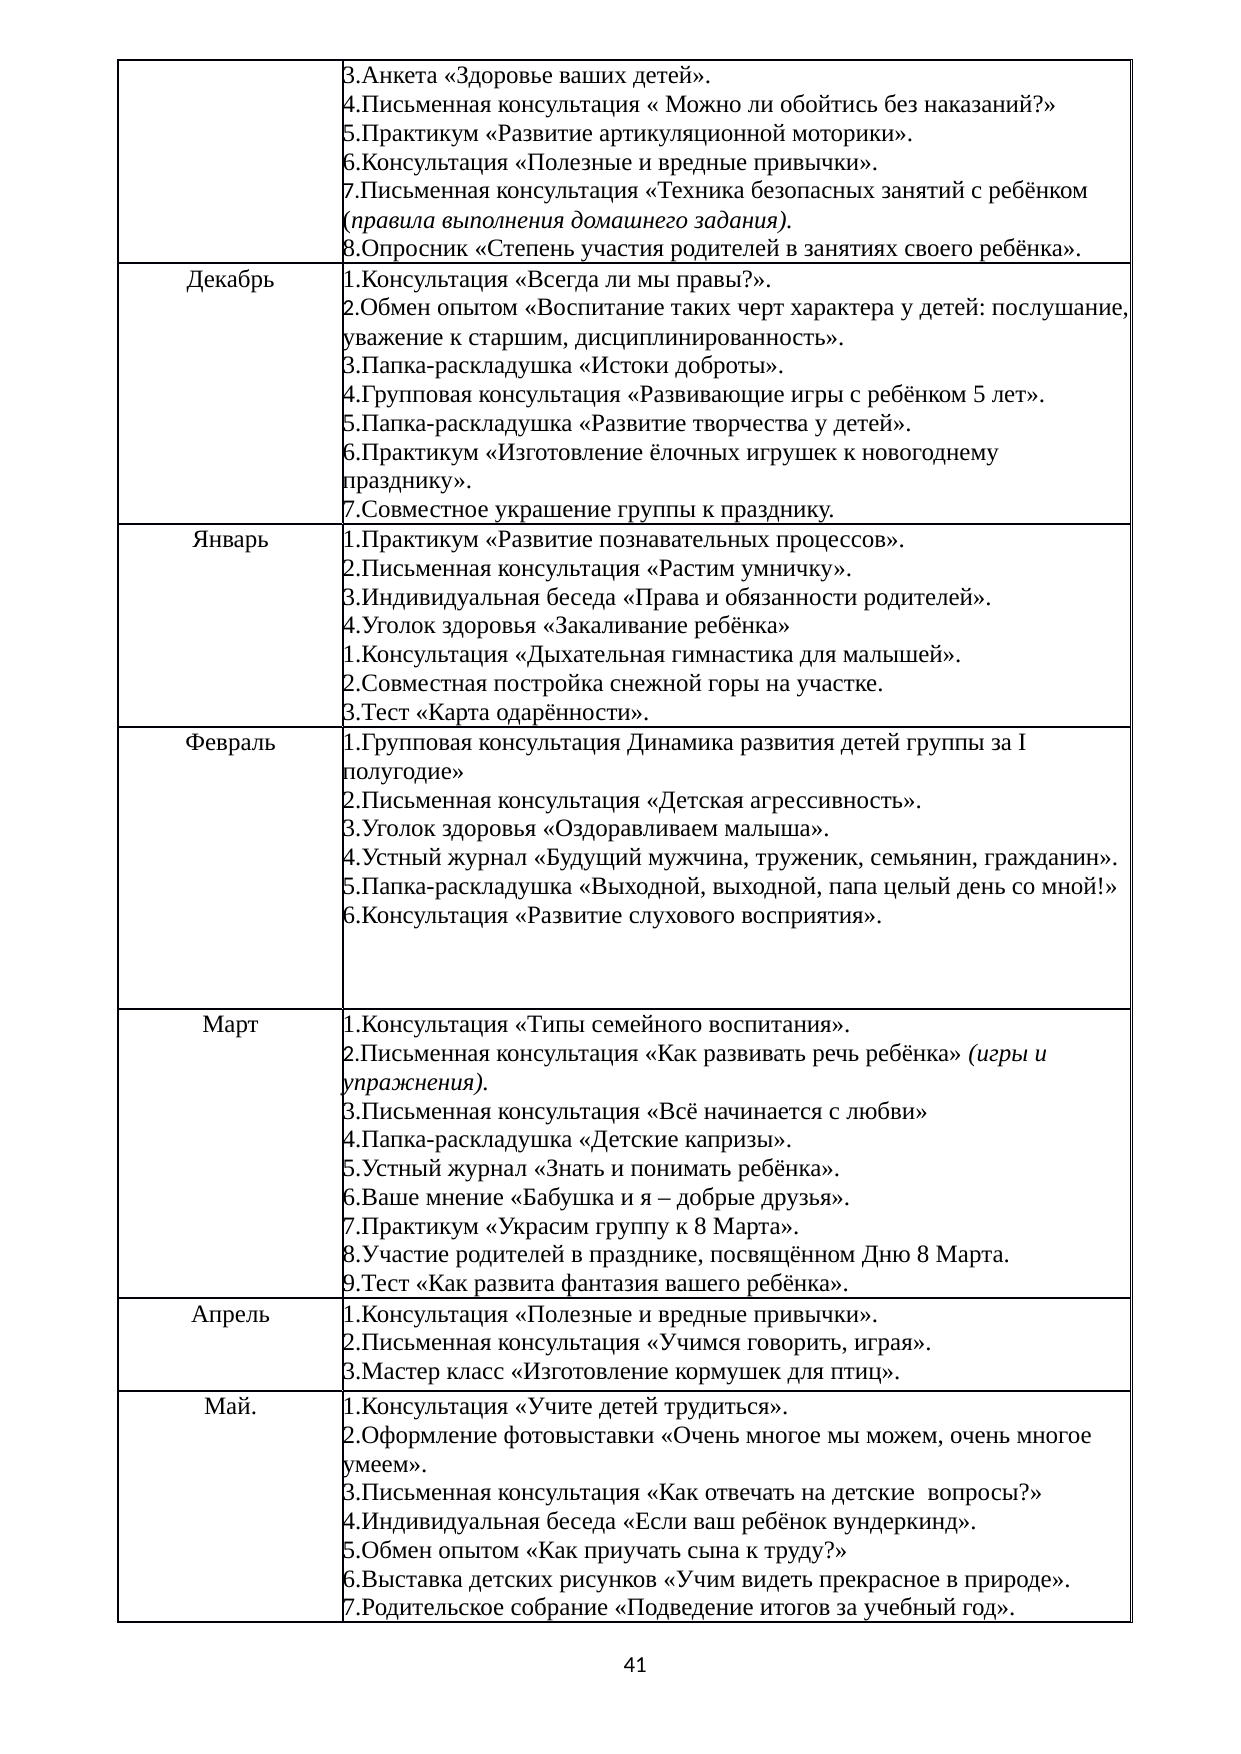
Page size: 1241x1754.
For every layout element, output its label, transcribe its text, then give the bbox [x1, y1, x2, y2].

table_cell Консультация «Чем и как занять ребёнка дома». Собрание «Растить любознательных» Анкета «Здоровье ваших детей». Письменная консультация « Можно ли обойтись без наказаний?» Практикум «Развитие артикуляционной моторики». Консультация «Полезные и вредные привычки». Письменная консультация «Техника безопасных занятий с ребёнком (правила выполнения домашнего задания). Опросник «Степень участия родителей в занятиях своего ребёнка». [344, 61, 1130, 262]
table_cell Апрель [119, 1299, 342, 1390]
table_cell Май. [119, 1392, 342, 1621]
table_cell Декабрь [119, 264, 342, 523]
table_cell Консультация «Учите детей трудиться». Оформление фотовыставки «Очень многое мы можем, очень многое умеем». Письменная консультация «Как отвечать на детские вопросы?» Индивидуальная беседа «Если ваш ребёнок вундеркинд». Обмен опытом «Как приучать сына к труду?» Выставка детских рисунков «Учим видеть прекрасное в природе». Родительское собрание «Подведение итогов за учебный год». [344, 1392, 1130, 1621]
table_cell Групповая консультация Динамика развития детей группы за I полугодие» Письменная консультация «Детская агрессивность». Уголок здоровья «Оздоравливаем малыша». Устный журнал «Будущий мужчина, труженик, семьянин, гражданин». Папка-раскладушка «Выходной, выходной, папа целый день со мной!» Консультация «Развитие слухового восприятия». [344, 728, 1130, 1008]
table_cell [119, 61, 342, 262]
table_cell Консультация «Всегда ли мы правы?». Обмен опытом «Воспитание таких черт характера у детей: послушание, уважение к старшим, дисциплинированность». Папка-раскладушка «Истоки доброты». Групповая консультация «Развивающие игры с ребёнком 5 лет». Папка-раскладушка «Развитие творчества у детей». Практикум «Изготовление ёлочных игрушек к новогоднему празднику». Совместное украшение группы к празднику. [344, 264, 1130, 523]
table_cell Консультация «Типы семейного воспитания». Письменная консультация «Как развивать речь ребёнка» (игры и упражнения). Письменная консультация «Всё начинается с любви» Папка-раскладушка «Детские капризы». Устный журнал «Знать и понимать ребёнка». Ваше мнение «Бабушка и я – добрые друзья». Практикум «Украсим группу к 8 Марта». Участие родителей в празднике, посвящённом Дню 8 Марта. Тест «Как развита фантазия вашего ребёнка». [344, 1010, 1130, 1297]
table_cell Март [119, 1010, 342, 1297]
table_cell Практикум «Развитие познавательных процессов». Письменная консультация «Растим умничку». Индивидуальная беседа «Права и обязанности родителей». Уголок здоровья «Закаливание ребёнка» Консультация «Дыхательная гимнастика для малышей». Совместная постройка снежной горы на участке. Тест «Карта одарённости». [344, 525, 1130, 726]
table_cell Консультация «Полезные и вредные привычки». Письменная консультация «Учимся говорить, играя». Мастер класс «Изготовление кормушек для птиц». [344, 1299, 1130, 1390]
table_cell Февраль [119, 728, 342, 1008]
table_cell Январь [119, 525, 342, 726]
